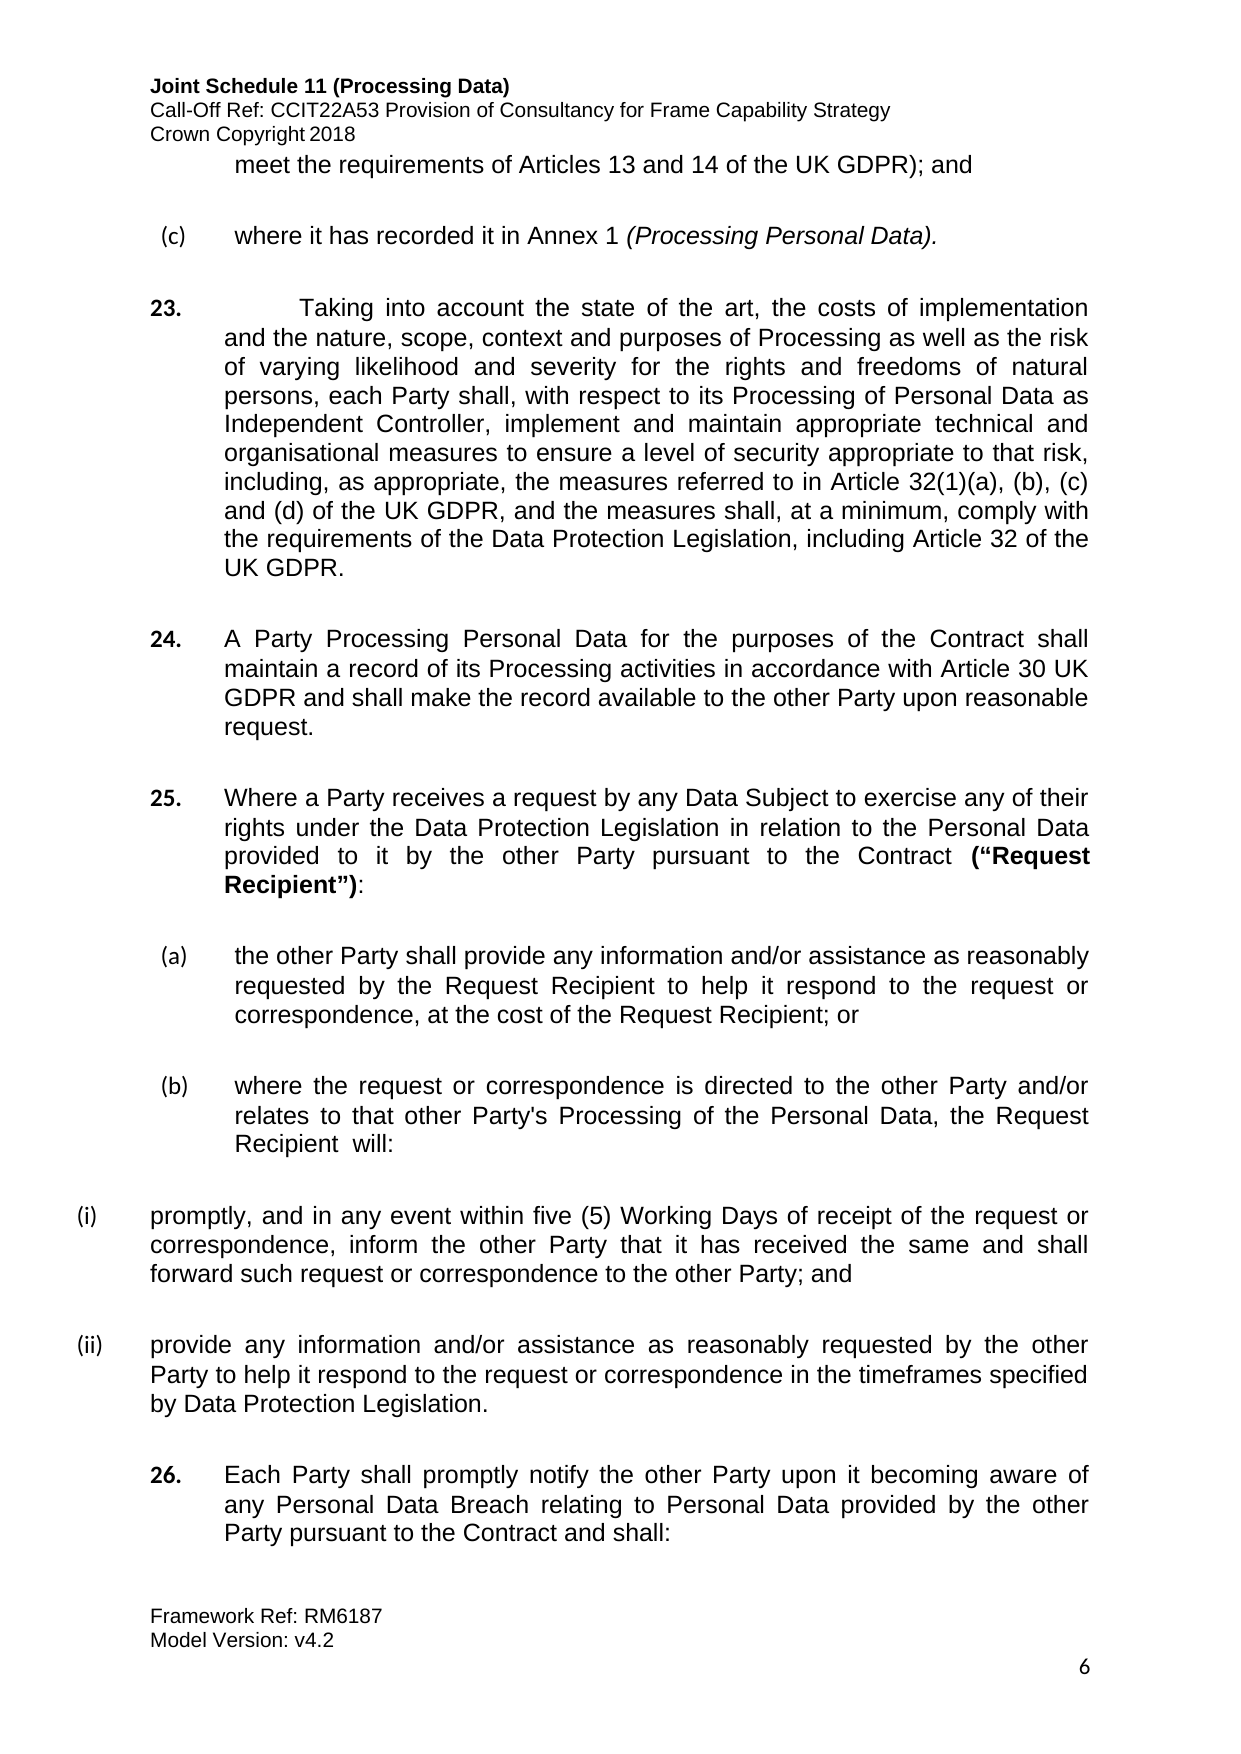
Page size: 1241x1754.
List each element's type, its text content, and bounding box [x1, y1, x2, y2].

list A Party Processing Personal Data for the purposes of the Contract shall maintain a record of its Processing activities in accordance with Article 30 UK GDPR and shall make the record available to the other Party upon reasonable request. [150, 623, 1090, 740]
list provide any information and/or assistance as reasonably requested by the other Party to help it respond to the request or correspondence in the timeframes specified by Data Protection Legislation. [76, 1329, 1090, 1417]
list the other Party shall provide any information and/or assistance as reasonably requested by the Request Recipient to help it respond to the request or correspondence, at the cost of the Request Recipient; or [160, 940, 1090, 1028]
list promptly, and in any event within five (5) Working Days of receipt of the request or correspondence, inform the other Party that it has received the same and shall forward such request or correspondence to the other Party; and [76, 1200, 1090, 1288]
list Where a Party receives a request by any Data Subject to exercise any of their rights under the Data Protection Legislation in relation to the Personal Data provided to it by the other Party pursuant to the Contract (“Request Recipient”): [150, 782, 1090, 899]
list where the request or correspondence is directed to the other Party and/or relates to that other Party's Processing of the Personal Data, the Request Recipient will: [160, 1070, 1090, 1158]
list Each Party shall promptly notify the other Party upon it becoming aware of any Personal Data Breach relating to Personal Data provided by the other Party pursuant to the Contract and shall: [150, 1459, 1090, 1547]
list where it has recorded it in Annex 1 (Processing Personal Data). [160, 220, 1090, 251]
list Taking into account the state of the art, the costs of implementation and the nature, scope, context and purposes of Processing as well as the risk of varying likelihood and severity for the rights and freedoms of natural persons, each Party shall, with respect to its Processing of Personal Data as Independent Controller, implement and maintain appropriate technical and organisational measures to ensure a level of security appropriate to that risk, including, as appropriate, the measures referred to in Article 32(1)(a), (b), (c) and (d) of the UK GDPR, and the measures shall, at a minimum, comply with the requirements of the Data Protection Legislation, including Article 32 of the UK GDPR. [150, 293, 1090, 582]
list meet the requirements of Articles 13 and 14 of the UK GDPR); and [160, 150, 1090, 179]
